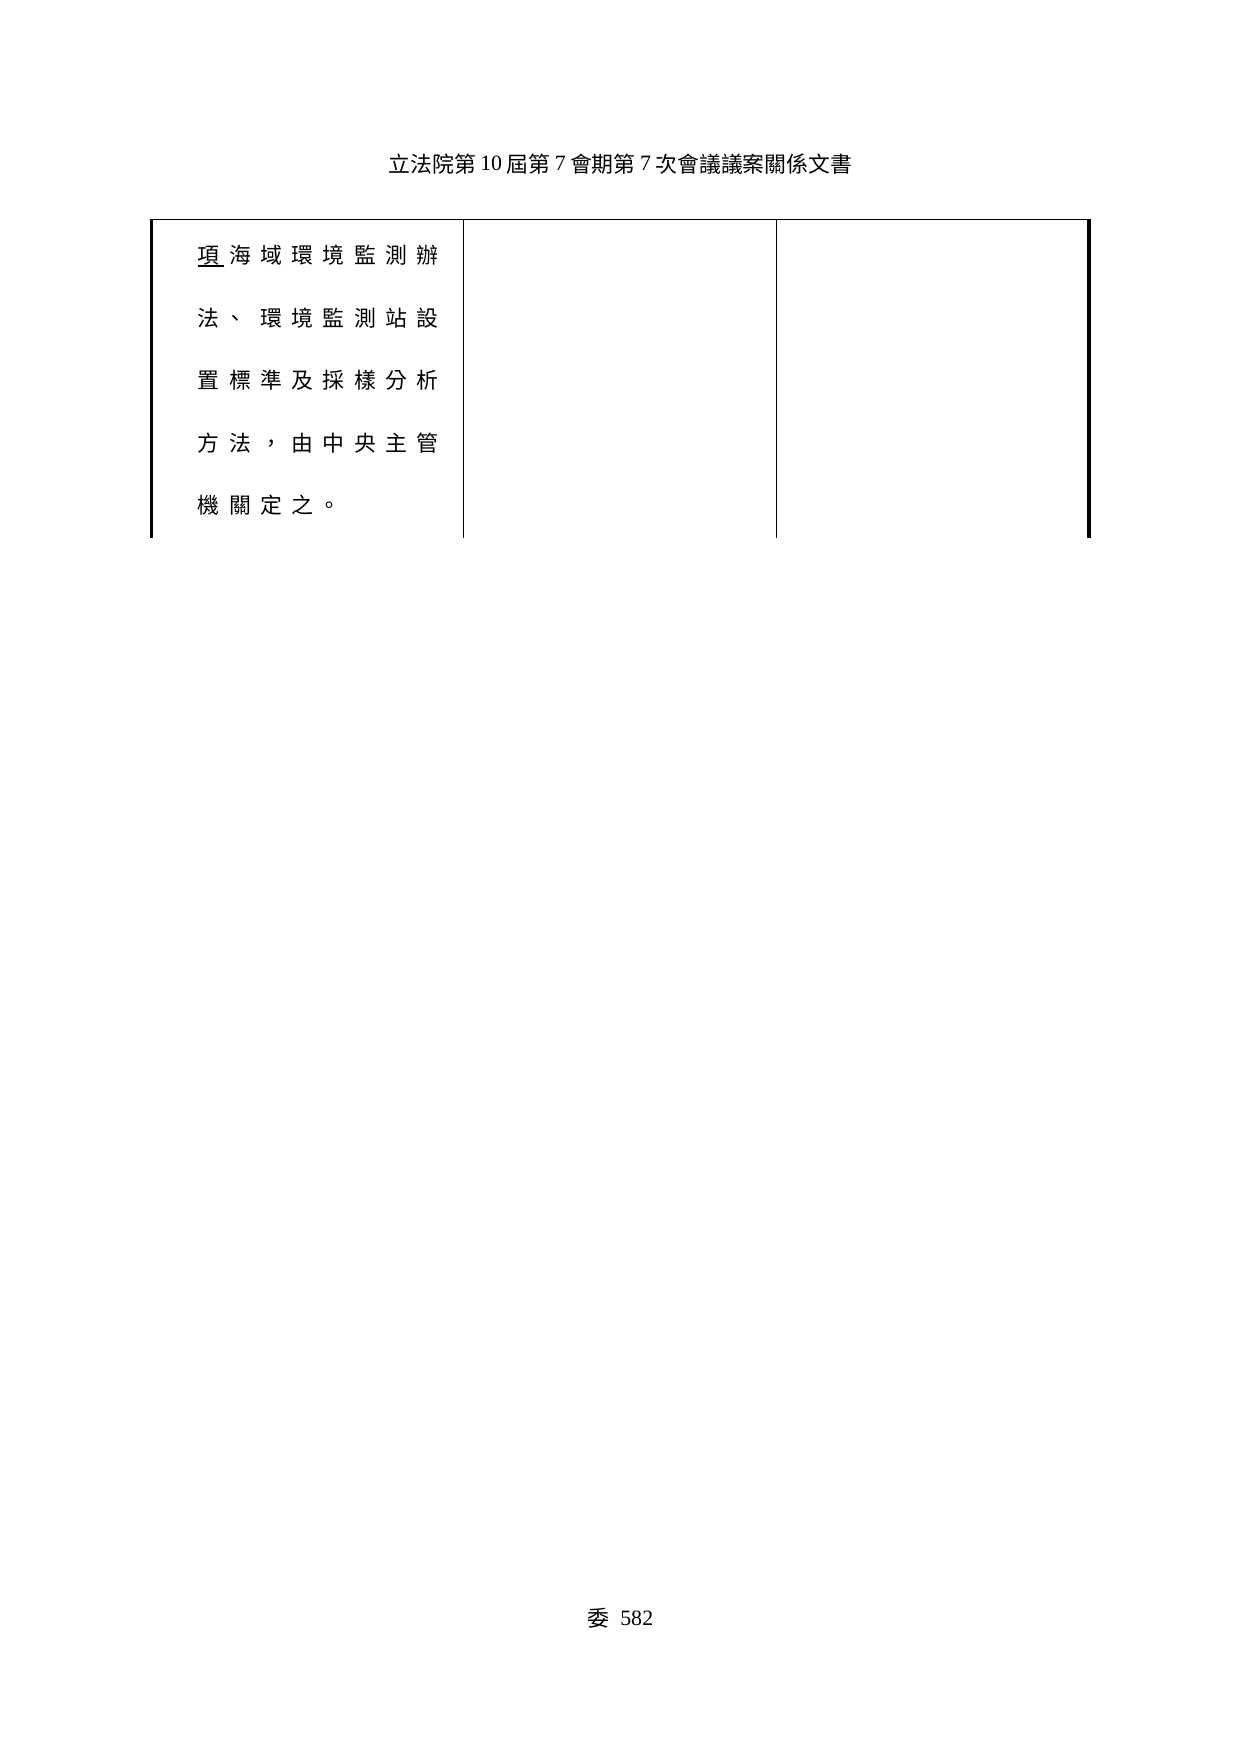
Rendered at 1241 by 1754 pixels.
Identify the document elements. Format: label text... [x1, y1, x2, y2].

table_cell [464, 220, 776, 538]
table_cell 項海域環境監測辦法、環境監測站設置標準及採樣分析方法，由中央主管機關定之。 [153, 220, 463, 538]
table_cell [777, 220, 1087, 538]
